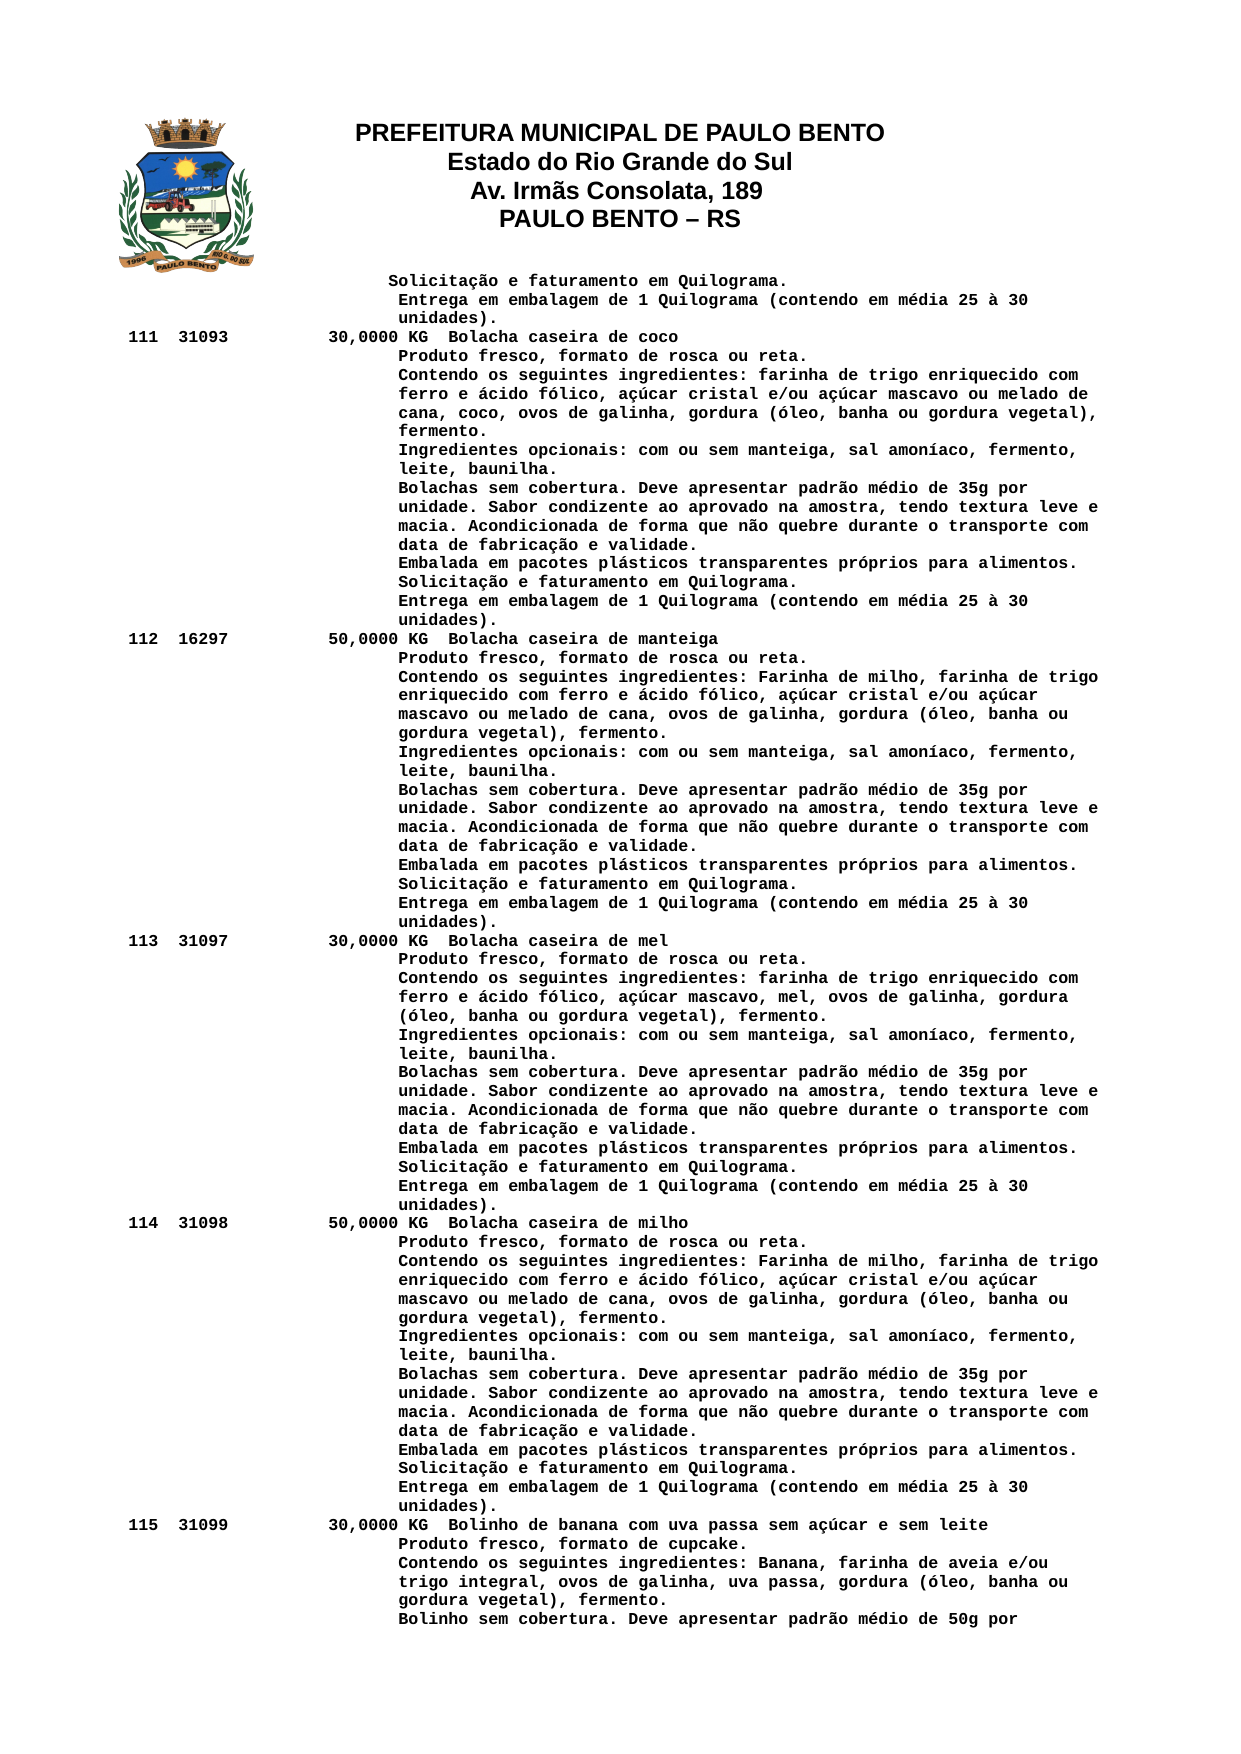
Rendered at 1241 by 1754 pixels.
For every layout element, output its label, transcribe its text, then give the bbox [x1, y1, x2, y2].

picture [118, 117, 254, 273]
text Solicitação e faturamento em Quilograma. Entrega em embalagem de 1 Quilograma (contendo em média 25 à 30 unidades). 111 31093 30,0000 KG Bolacha caseira de coco Produto fresco, formato de rosca ou reta. Contendo os seguintes ingredientes: farinha de trigo enriquecido com ferro e ácido fólico, açúcar cristal e/ou açúcar mascavo ou melado de cana, coco, ovos de galinha, gordura (óleo, banha ou gordura vegetal), fermento. Ingredientes opcionais: com ou sem manteiga, sal amoníaco, fermento, leite, baunilha. Bolachas sem cobertura. Deve apresentar padrão médio de 35g por unidade. Sabor condizente ao aprovado na amostra, tendo textura leve e macia. Acondicionada de forma que não quebre durante o transporte com data de fabricação e validade. Embalada em pacotes plásticos transparentes próprios para alimentos. Solicitação e faturamento em Quilograma. Entrega em embalagem de 1 Quilograma (contendo em média 25 à 30 unidades). 112 16297 50,0000 KG Bolacha caseira de manteiga Produto fresco, formato de rosca ou reta. Contendo os seguintes ingredientes: Farinha de milho, farinha de trigo enriquecido com ferro e ácido fólico, açúcar cristal e/ou açúcar mascavo ou melado de cana, ovos de galinha, gordura (óleo, banha ou gordura vegetal), fermento. Ingredientes opcionais: com ou sem manteiga, sal amoníaco, fermento, leite, baunilha. Bolachas sem cobertura. Deve apresentar padrão médio de 35g por unidade. Sabor condizente ao aprovado na amostra, tendo textura leve e macia. Acondicionada de forma que não quebre durante o transporte com data de fabricação e validade. Embalada em pacotes plásticos transparentes próprios para alimentos. Solicitação e faturamento em Quilograma. Entrega em embalagem de 1 Quilograma (contendo em média 25 à 30 unidades). 113 31097 30,0000 KG Bolacha caseira de mel Produto fresco, formato de rosca ou reta. Contendo os seguintes ingredientes: farinha de trigo enriquecido com ferro e ácido fólico, açúcar mascavo, mel, ovos de galinha, gordura (óleo, banha ou gordura vegetal), fermento. Ingredientes opcionais: com ou sem manteiga, sal amoníaco, fermento, leite, baunilha. Bolachas sem cobertura. Deve apresentar padrão médio de 35g por unidade. Sabor condizente ao aprovado na amostra, tendo textura leve e macia. Acondicionada de forma que não quebre durante o transporte com data de fabricação e validade. Embalada em pacotes plásticos transparentes próprios para alimentos. Solicitação e faturamento em Quilograma. Entrega em embalagem de 1 Quilograma (contendo em média 25 à 30 unidades). 114 31098 50,0000 KG Bolacha caseira de milho Produto fresco, formato de rosca ou reta. Contendo os seguintes ingredientes: Farinha de milho, farinha de trigo enriquecido com ferro e ácido fólico, açúcar cristal e/ou açúcar mascavo ou melado de cana, ovos de galinha, gordura (óleo, banha ou gordura vegetal), fermento. Ingredientes opcionais: com ou sem manteiga, sal amoníaco, fermento, leite, baunilha. Bolachas sem cobertura. Deve apresentar padrão médio de 35g por unidade. Sabor condizente ao aprovado na amostra, tendo textura leve e macia. Acondicionada de forma que não quebre durante o transporte com data de fabricação e validade. Embalada em pacotes plásticos transparentes próprios para alimentos. Solicitação e faturamento em Quilograma. Entrega em embalagem de 1 Quilograma (contendo em média 25 à 30 unidades). 115 31099 30,0000 KG Bolinho de banana com uva passa sem açúcar e sem leite Produto fresco, formato de cupcake. Contendo os seguintes ingredientes: Banana, farinha de aveia e/ou trigo integral, ovos de galinha, uva passa, gordura (óleo, banha ou gordura vegetal), fermento. Bolinho sem cobertura. Deve apresentar padrão médio de 50g por [118, 263, 1122, 1630]
